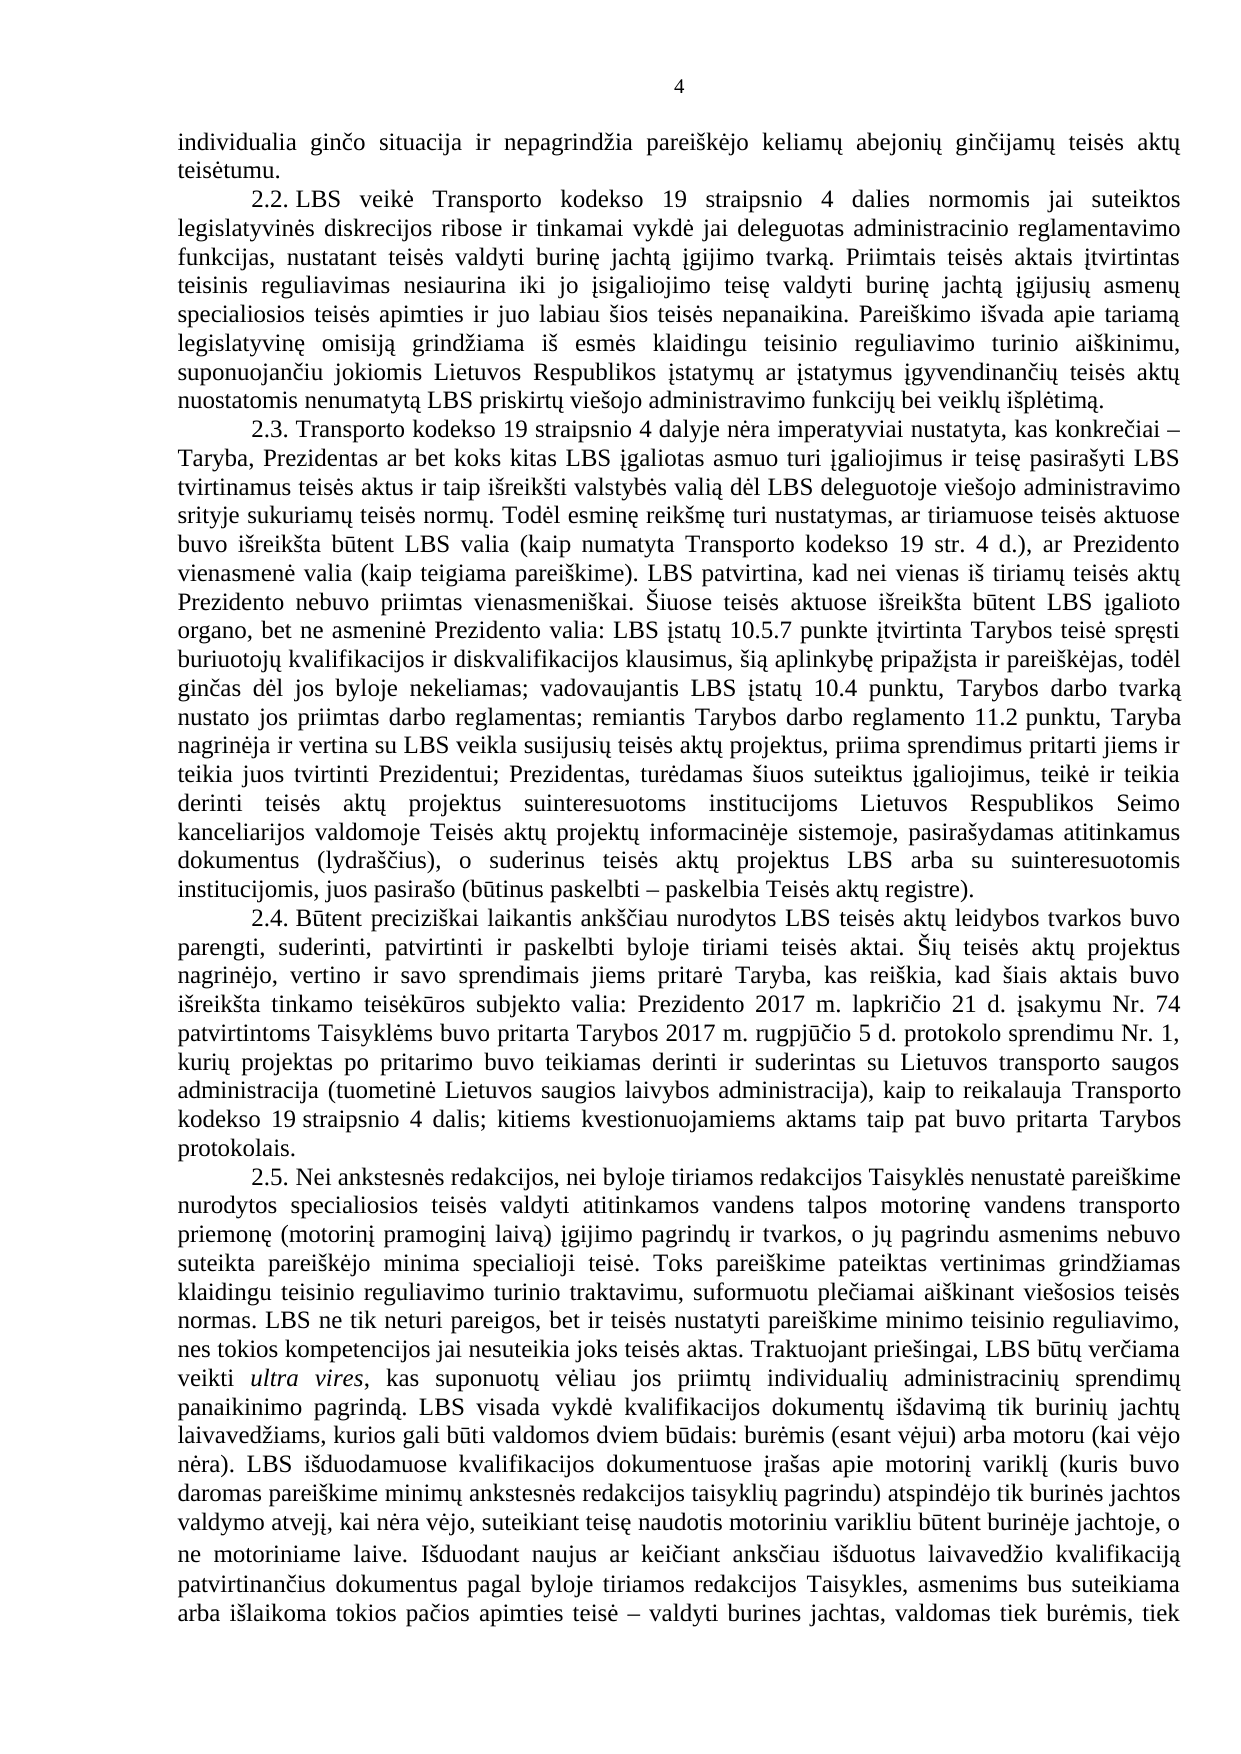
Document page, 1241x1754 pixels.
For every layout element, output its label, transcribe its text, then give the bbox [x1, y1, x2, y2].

text 2.5. Nei ankstesnės redakcijos, nei byloje tiriamos redakcijos Taisyklės nenustatė pareiškime nurodytos specialiosios teisės valdyti atitinkamos vandens talpos motorinę vandens transporto priemonę (motorinį pramoginį laivą) įgijimo pagrindų ir tvarkos, o jų pagrindu asmenims nebuvo suteikta pareiškėjo minima specialioji teisė. Toks pareiškime pateiktas vertinimas grindžiamas klaidingu teisinio reguliavimo turinio traktavimu, suformuotu plečiamai aiškinant viešosios teisės normas. LBS ne tik neturi pareigos, bet ir teisės nustatyti pareiškime minimo teisinio reguliavimo, nes tokios kompetencijos jai nesuteikia joks teisės aktas. Traktuojant priešingai, LBS būtų verčiama veikti ultra vires, kas suponuotų vėliau jos priimtų individualių administracinių sprendimų panaikinimo pagrindą. LBS visada vykdė kvalifikacijos dokumentų išdavimą tik burinių jachtų laivavedžiams, kurios gali būti valdomos dviem būdais: burėmis (esant vėjui) arba motoru (kai vėjo nėra). LBS išduodamuose kvalifikacijos dokumentuose įrašas apie motorinį variklį (kuris buvo daromas pareiškime minimų ankstesnės redakcijos taisyklių pagrindu) atspindėjo tik burinės jachtos valdymo atvejį, kai nėra vėjo, suteikiant teisę naudotis motoriniu varikliu būtent burinėje jachtoje, o ne motoriniame laive. Išduodant naujus ar keičiant anksčiau išduotus laivavedžio kvalifikaciją patvirtinančius dokumentus pagal byloje tiriamos redakcijos Taisykles, asmenims bus suteikiama arba išlaikoma tokios pačios apimties teisė – valdyti burines jachtas, valdomas tiek burėmis, tiek [177, 1162, 1181, 1627]
text 2.3. Transporto kodekso 19 straipsnio 4 dalyje nėra imperatyviai nustatyta, kas konkrečiai – Taryba, Prezidentas ar bet koks kitas LBS įgaliotas asmuo turi įgaliojimus ir teisę pasirašyti LBS tvirtinamus teisės aktus ir taip išreikšti valstybės valią dėl LBS deleguotoje viešojo administravimo srityje sukuriamų teisės normų. Todėl esminę reikšmę turi nustatymas, ar tiriamuose teisės aktuose buvo išreikšta būtent LBS valia (kaip numatyta Transporto kodekso 19 str. 4 d.), ar Prezidento vienasmenė valia (kaip teigiama pareiškime). LBS patvirtina, kad nei vienas iš tiriamų teisės aktų Prezidento nebuvo priimtas vienasmeniškai. Šiuose teisės aktuose išreikšta būtent LBS įgalioto organo, bet ne asmeninė Prezidento valia: LBS įstatų 10.5.7 punkte įtvirtinta Tarybos teisė spręsti buriuotojų kvalifikacijos ir diskvalifikacijos klausimus, šią aplinkybę pripažįsta ir pareiškėjas, todėl ginčas dėl jos byloje nekeliamas; vadovaujantis LBS įstatų 10.4 punktu, Tarybos darbo tvarką nustato jos priimtas darbo reglamentas; remiantis Tarybos darbo reglamento 11.2 punktu, Taryba nagrinėja ir vertina su LBS veikla susijusių teisės aktų projektus, priima sprendimus pritarti jiems ir teikia juos tvirtinti Prezidentui; Prezidentas, turėdamas šiuos suteiktus įgaliojimus, teikė ir teikia derinti teisės aktų projektus suinteresuotoms institucijoms Lietuvos Respublikos Seimo kanceliarijos valdomoje Teisės aktų projektų informacinėje sistemoje, pasirašydamas atitinkamus dokumentus (lydraščius), o suderinus teisės aktų projektus LBS arba su suinteresuotomis institucijomis, juos pasirašo (būtinus paskelbti – paskelbia Teisės aktų registre). [177, 414, 1181, 903]
text individualia ginčo situacija ir nepagrindžia pareiškėjo keliamų abejonių ginčijamų teisės aktų teisėtumu. [177, 127, 1181, 184]
text 2.2. LBS veikė Transporto kodekso 19 straipsnio 4 dalies normomis jai suteiktos legislatyvinės diskrecijos ribose ir tinkamai vykdė jai deleguotas administracinio reglamentavimo funkcijas, nustatant teisės valdyti burinę jachtą įgijimo tvarką. Priimtais teisės aktais įtvirtintas teisinis reguliavimas nesiaurina iki jo įsigaliojimo teisę valdyti burinę jachtą įgijusių asmenų specialiosios teisės apimties ir juo labiau šios teisės nepanaikina. Pareiškimo išvada apie tariamą legislatyvinę omisiją grindžiama iš esmės klaidingu teisinio reguliavimo turinio aiškinimu, suponuojančiu jokiomis Lietuvos Respublikos įstatymų ar įstatymus įgyvendinančių teisės aktų nuostatomis nenumatytą LBS priskirtų viešojo administravimo funkcijų bei veiklų išplėtimą. [177, 184, 1181, 414]
text 2.4. Būtent preciziškai laikantis ankščiau nurodytos LBS teisės aktų leidybos tvarkos buvo parengti, suderinti, patvirtinti ir paskelbti byloje tiriami teisės aktai. Šių teisės aktų projektus nagrinėjo, vertino ir savo sprendimais jiems pritarė Taryba, kas reiškia, kad šiais aktais buvo išreikšta tinkamo teisėkūros subjekto valia: Prezidento 2017 m. lapkričio 21 d. įsakymu Nr. 74 patvirtintoms Taisyklėms buvo pritarta Tarybos 2017 m. rugpjūčio 5 d. protokolo sprendimu Nr. 1, kurių projektas po pritarimo buvo teikiamas derinti ir suderintas su Lietuvos transporto saugos administracija (tuometinė Lietuvos saugios laivybos administracija), kaip to reikalauja Transporto kodekso 19 straipsnio 4 dalis; kitiems kvestionuojamiems aktams taip pat buvo pritarta Tarybos protokolais. [177, 903, 1181, 1162]
